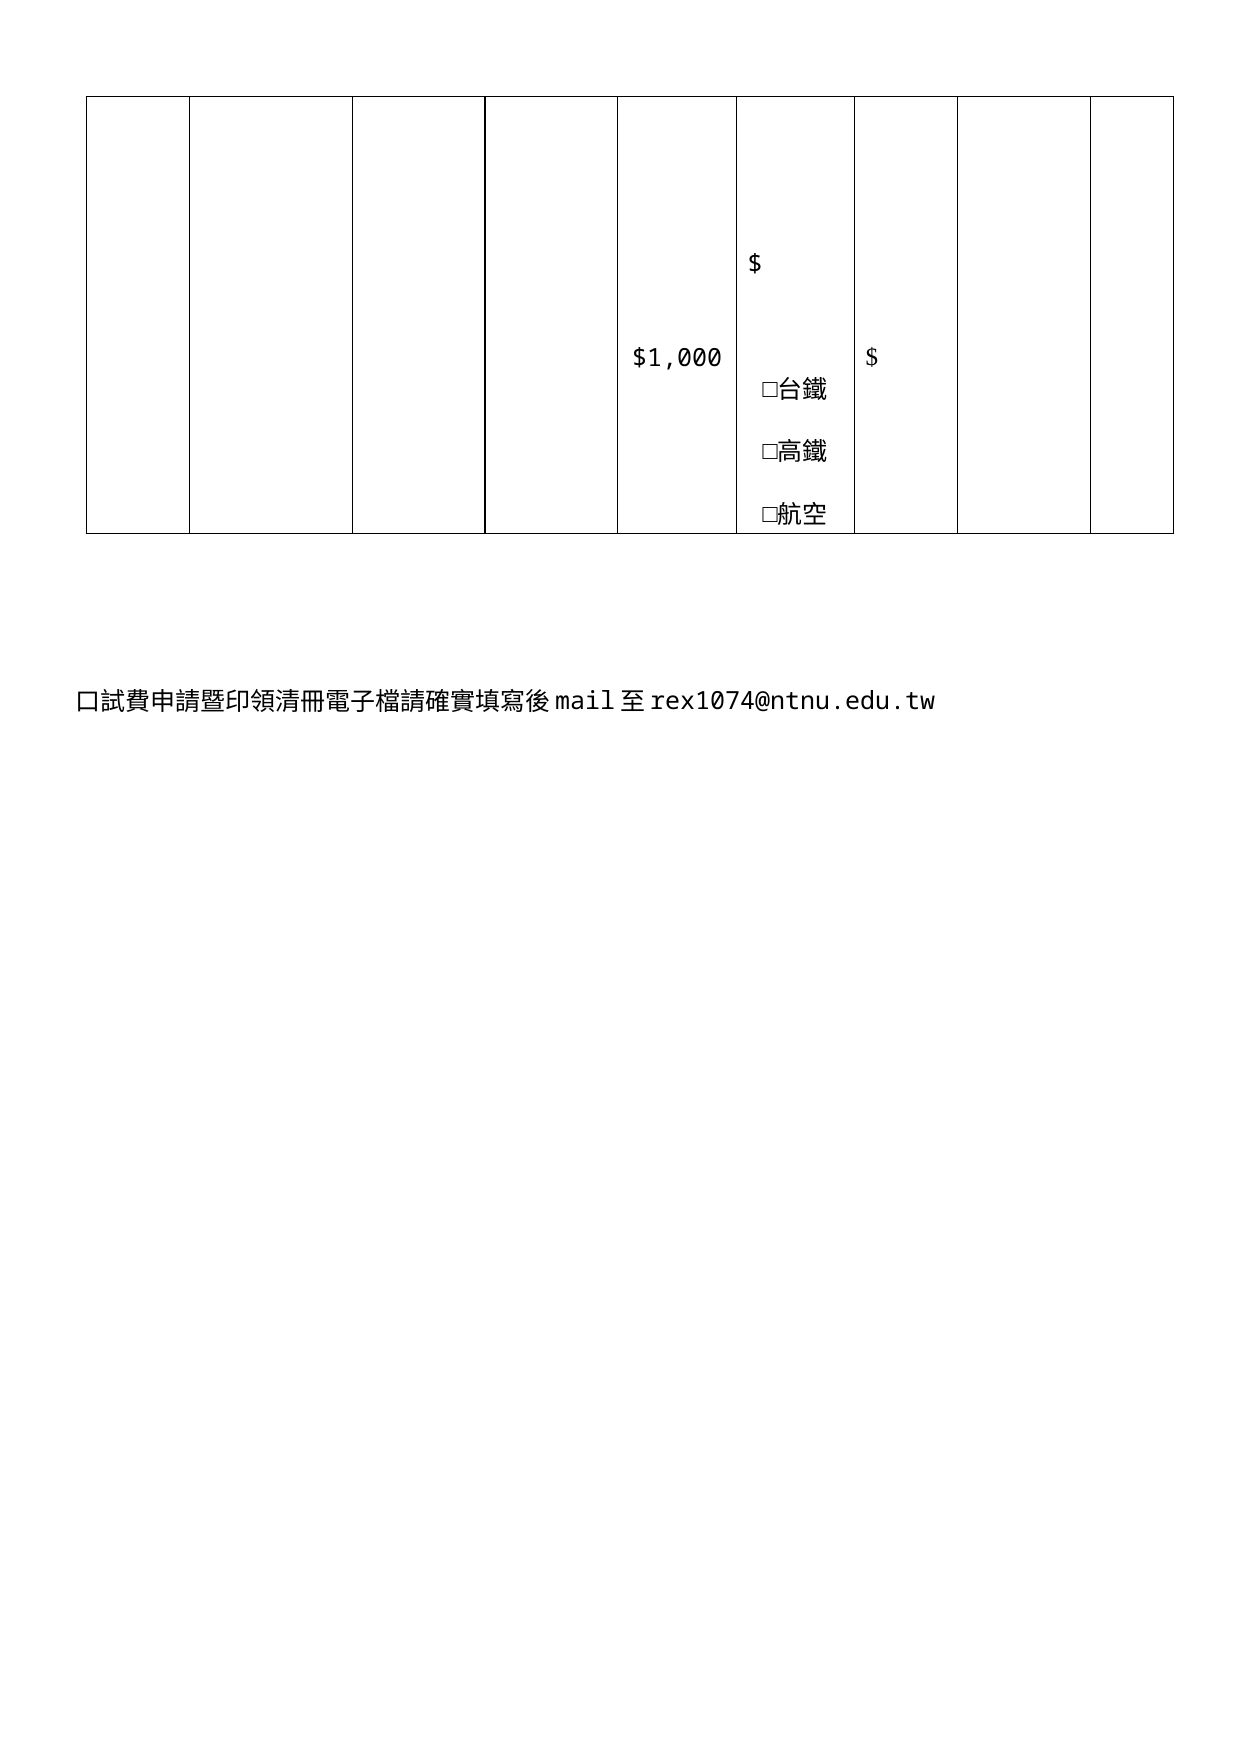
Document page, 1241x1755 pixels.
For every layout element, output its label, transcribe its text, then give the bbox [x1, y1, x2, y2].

table_cell [87, 97, 189, 533]
table_cell $ [855, 97, 957, 533]
table_cell [353, 97, 484, 533]
table_cell [958, 97, 1090, 533]
table_cell [1091, 97, 1173, 533]
table_cell [190, 97, 352, 533]
text 口試費申請暨印領清冊電子檔請確實填寫後mail至rex1074@ntnu.edu.tw [75, 658, 1165, 721]
table_cell $1,000 [618, 97, 736, 533]
table_cell $ □台鐵 □高鐵 □航空 [737, 97, 854, 533]
table_cell [486, 97, 617, 533]
